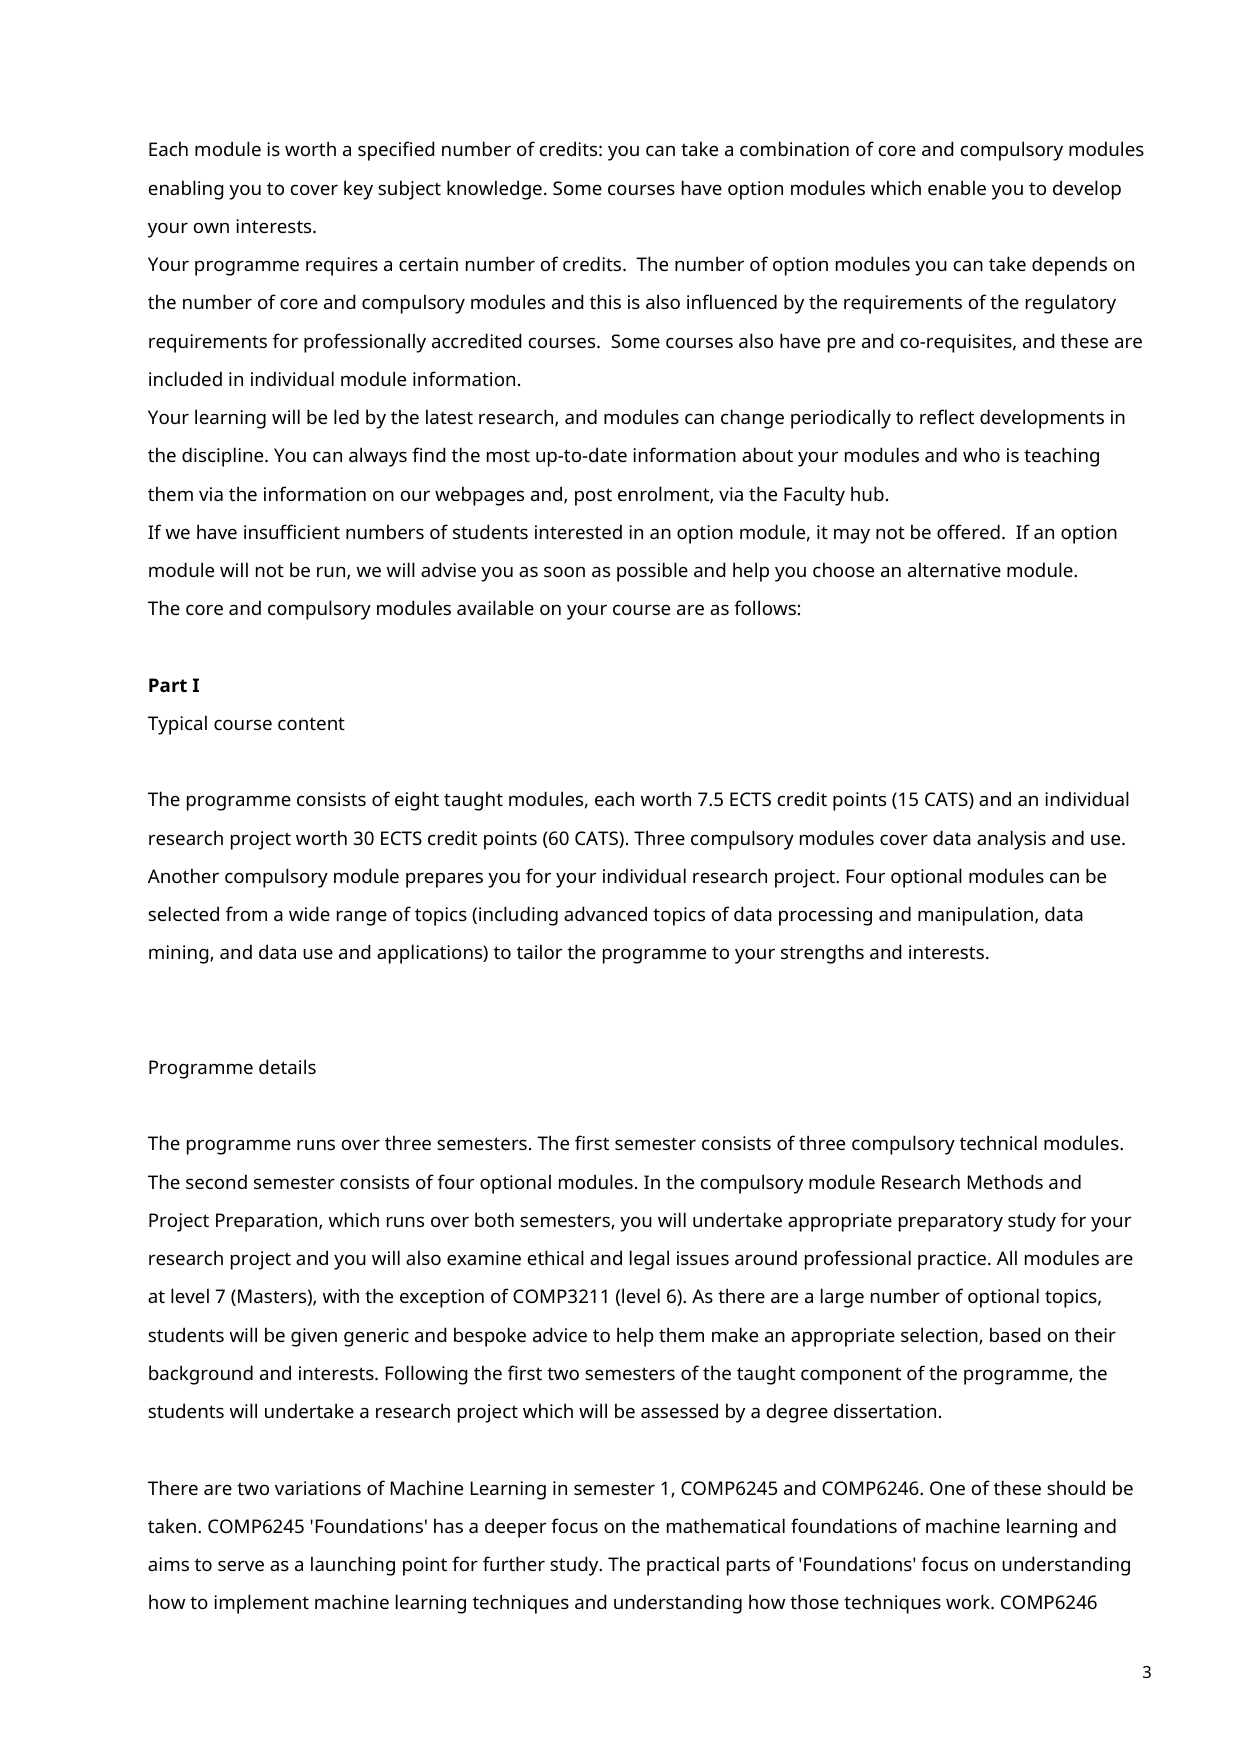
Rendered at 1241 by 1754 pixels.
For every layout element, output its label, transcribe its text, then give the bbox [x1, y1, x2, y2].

text The core and compulsory modules available on your course are as follows: [148, 596, 1152, 621]
text Each module is worth a specified number of credits: you can take a combination of core and compulsory modules enabling you to cover key subject knowledge. Some courses have option modules which enable you to develop your own interests. [148, 137, 1152, 239]
text Your programme requires a certain number of credits. The number of option modules you can take depends on the number of core and compulsory modules and this is also influenced by the requirements of the regulatory requirements for professionally accredited courses. Some courses also have pre and co-requisites, and these are included in individual module information. [148, 251, 1152, 392]
text If we have insufficient numbers of students interested in an option module, it may not be offered. If an option module will not be run, we will advise you as soon as possible and help you choose an alternative module. [148, 519, 1152, 583]
text Your learning will be led by the latest research, and modules can change periodically to reflect developments in the discipline. You can always find the most up-to-date information about your modules and who is teaching them via the information on our webpages and, post enrolment, via the Faculty hub. [148, 404, 1152, 506]
table_header Part I Typical course content The programme consists of eight taught modules, each worth 7.5 ECTS credit points (15 CATS) and an individual research project worth 30 ECTS credit points (60 CATS). Three compulsory modules cover data analysis and use. Another compulsory module prepares you for your individual research project. Four optional modules can be selected from a wide range of topics (including advanced topics of data processing and manipulation, data mining, and data use and applications) to tailor the programme to your strengths and interests. Programme details The programme runs over three semesters. The first semester consists of three compulsory technical modules. The second semester consists of four optional modules. In the compulsory module Research Methods and Project Preparation, which runs over both semesters, you will undertake appropriate preparatory study for your research project and you will also examine ethical and legal issues around professional practice. All modules are at level 7 (Masters), with the exception of COMP3211 (level 6). As there are a large number of optional topics, students will be given generic and bespoke advice to help them make an appropriate selection, based on their background and interests. Following the first two semesters of the taught component of the programme, the students will undertake a research project which will be assessed by a degree dissertation. There are two variations of Machine Learning in semester 1, COMP6245 and COMP6246. One of these should be taken. COMP6245 'Foundations' has a deeper focus on the mathematical foundations of machine learning and aims to serve as a launching point for further study. The practical parts of 'Foundations' focus on understanding how to implement machine learning techniques and understanding how those techniques work. COMP6246 [136, 634, 1152, 1615]
